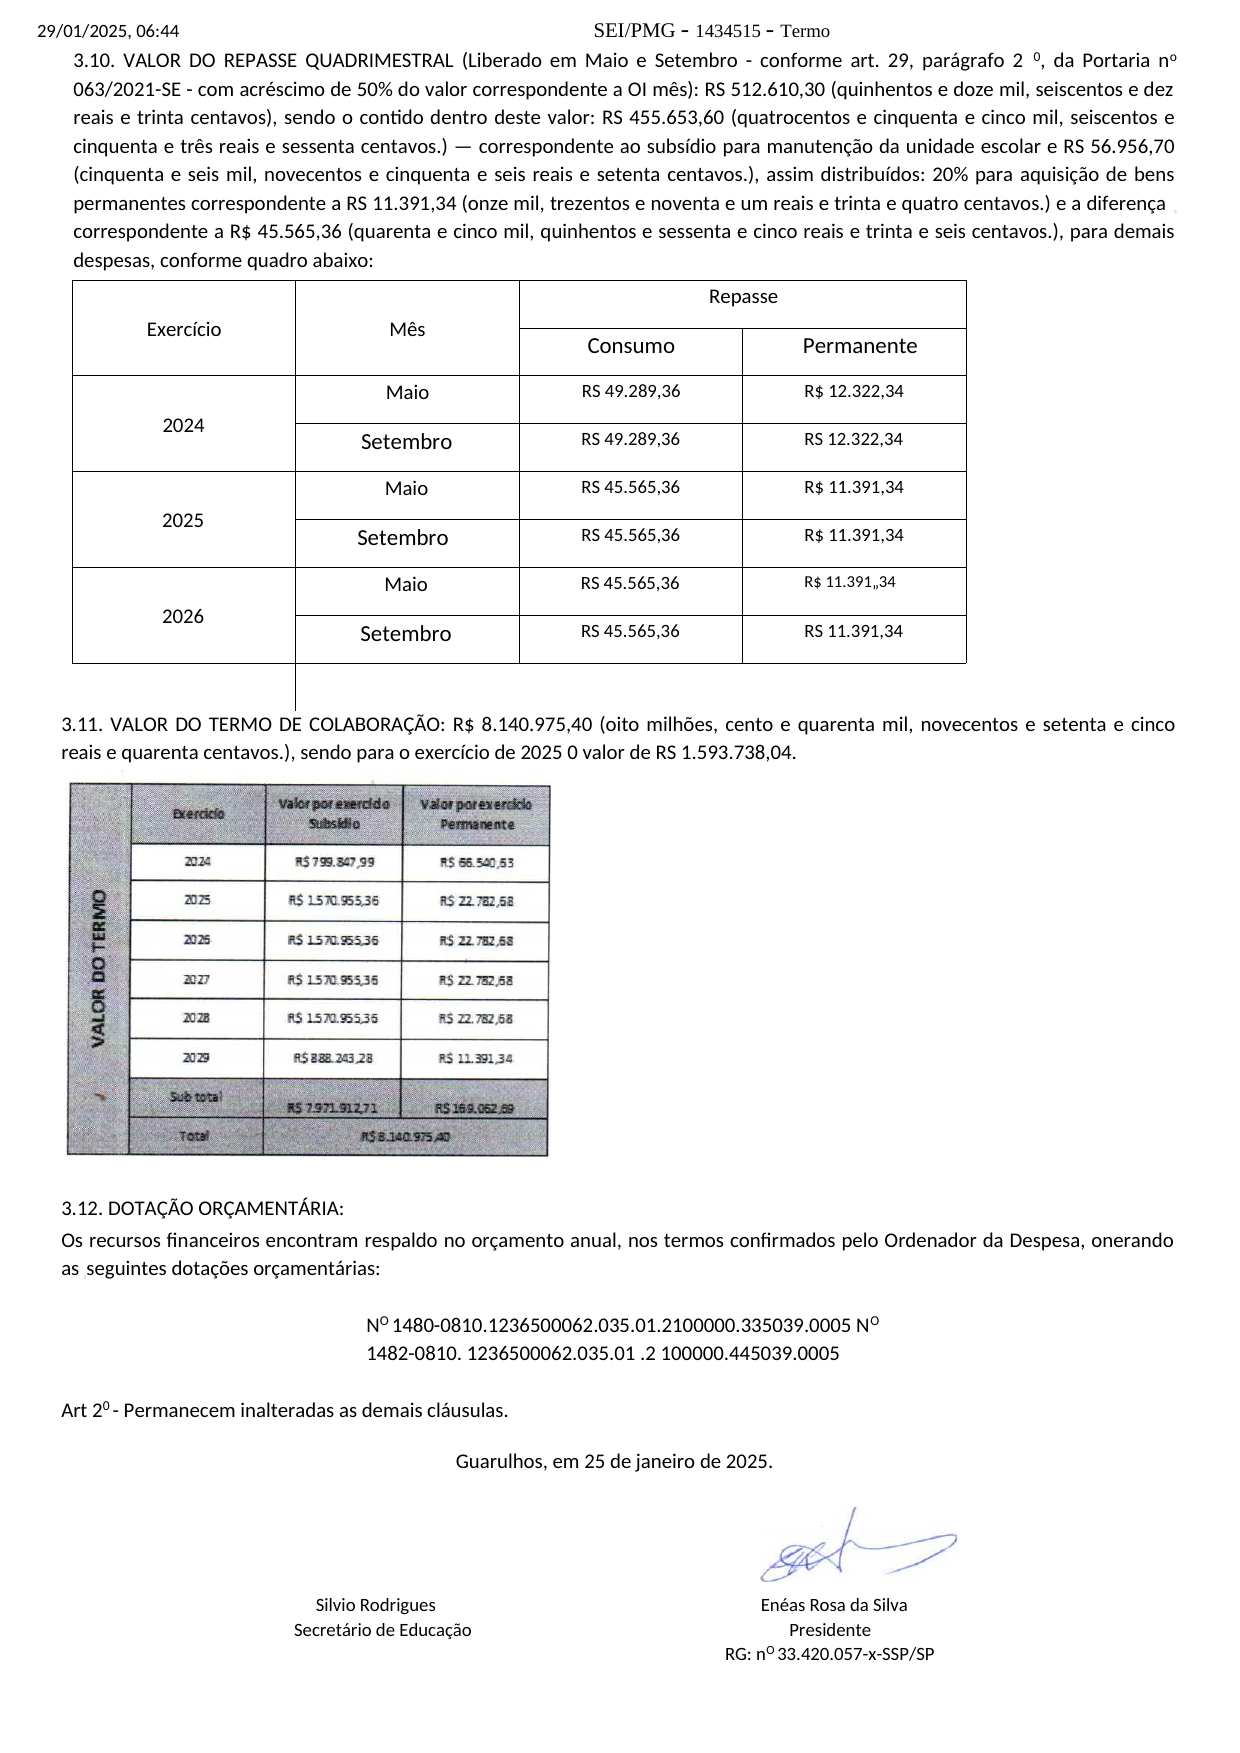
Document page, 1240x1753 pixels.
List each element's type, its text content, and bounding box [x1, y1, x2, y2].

table_cell 2025 [73, 472, 295, 567]
table_cell [743, 376, 803, 423]
table_cell 2026 [73, 568, 295, 663]
table_cell R$ 11.391,34 [803, 472, 966, 519]
table_cell [803, 664, 966, 711]
table_header Exercício [73, 281, 295, 375]
text RG: nO 33.420.057-x-SSP/SP [473, 1643, 1186, 1666]
table_cell Maio [296, 376, 519, 423]
table_header Repasse [520, 281, 803, 327]
text NO 1480-0810.1236500062.035.01.2100000.335039.0005 NO 1482-0810. 1236500062.035.01 .2 100000.445039.0005 [366, 1312, 879, 1366]
table_cell R$ 11.391,34 [803, 520, 966, 567]
table_cell R$ 11.391„34 [803, 568, 966, 615]
table_cell RS 49.289,36 [520, 424, 742, 471]
table_cell Maio [296, 568, 519, 615]
table_cell Setembro [296, 424, 519, 471]
table_cell [743, 472, 803, 519]
table_cell [743, 568, 803, 615]
table_cell [743, 424, 803, 471]
table_cell RS 45.565,36 [520, 568, 742, 615]
text 3.11. VALOR DO TERMO DE COLABORAÇÃO: R$ 8.140.975,40 (oito milhões, cento e quarenta mil, novecentos e setenta e cinco reais e quarenta centavos.), sendo para o exercício de 2025 0 valor de RS 1.593.738,04. [61, 711, 1177, 765]
table_cell RS 45.565,36 [520, 616, 742, 663]
table_cell Setembro [296, 520, 519, 567]
text 3.10. VALOR DO REPASSE QUADRIMESTRAL (Liberado em Maio e Setembro - conforme art. 29, parágrafo 2 0, da Portaria no 063/2021-SE - com acréscimo de 50% do valor correspondente a OI mês): RS 512.610,30 (quinhentos e doze mil, seiscentos e dez reais e trinta centavos), sendo o contido dentro deste valor: RS 455.653,60 (quatrocentos e cinquenta e cinco mil, seiscentos e cinquenta e três reais e sessenta centavos.) — correspondente ao subsídio para manutenção da unidade escolar e RS 56.956,70 (cinquenta e seis mil, novecentos e cinquenta e seis reais e setenta centavos.), assim distribuídos: 20% para aquisição de bens permanentes correspondente a RS 11.391,34 (onze mil, trezentos e noventa e um reais e trinta e quatro centavos.) e a diferença correspondente a R$ 45.565,36 (quarenta e cinco mil, quinhentos e sessenta e cinco reais e trinta e seis centavos.), para demais despesas, conforme quadro abaixo: [73, 48, 1177, 272]
text Guarulhos, em 25 de janeiro de 2025. [43, 1448, 1186, 1474]
table_cell Consumo [520, 329, 742, 375]
table_cell R$ 12.322,34 [803, 376, 966, 423]
table_cell [743, 329, 803, 375]
table_cell [743, 520, 803, 567]
table_header Mês [296, 281, 519, 375]
text Art 20 - Permanecem inalteradas as demais cláusulas. [61, 1397, 1177, 1422]
table_header Silvio Rodrigues [294, 1594, 722, 1618]
table_cell RS 11.391,34 [803, 616, 966, 663]
table_cell RS 45.565,36 [520, 472, 742, 519]
text 3.12. DOTAÇÃO ORÇAMENTÁRIA: [61, 1195, 1177, 1220]
table_cell Maio [296, 472, 519, 519]
text Os recursos financeiros encontram respaldo no orçamento anual, nos termos confirmados pelo Ordenador da Despesa, onerando as seguintes dotações orçamentárias: [61, 1227, 1177, 1281]
table_cell RS 49.289,36 [520, 376, 742, 423]
table_cell [296, 664, 803, 711]
table_cell [743, 616, 803, 663]
table_cell RS 45.565,36 [520, 520, 742, 567]
table_cell Secretário de Educação [294, 1618, 722, 1643]
table_cell Presidente [722, 1618, 908, 1643]
table_cell Permanente [803, 329, 966, 375]
table_cell Setembro [296, 616, 519, 663]
table_cell [72, 664, 295, 711]
table_header [803, 281, 966, 327]
table_header Enéas Rosa da Silva [722, 1594, 908, 1618]
table_cell 2024 [73, 376, 295, 471]
table_cell RS 12.322,34 [803, 424, 966, 471]
